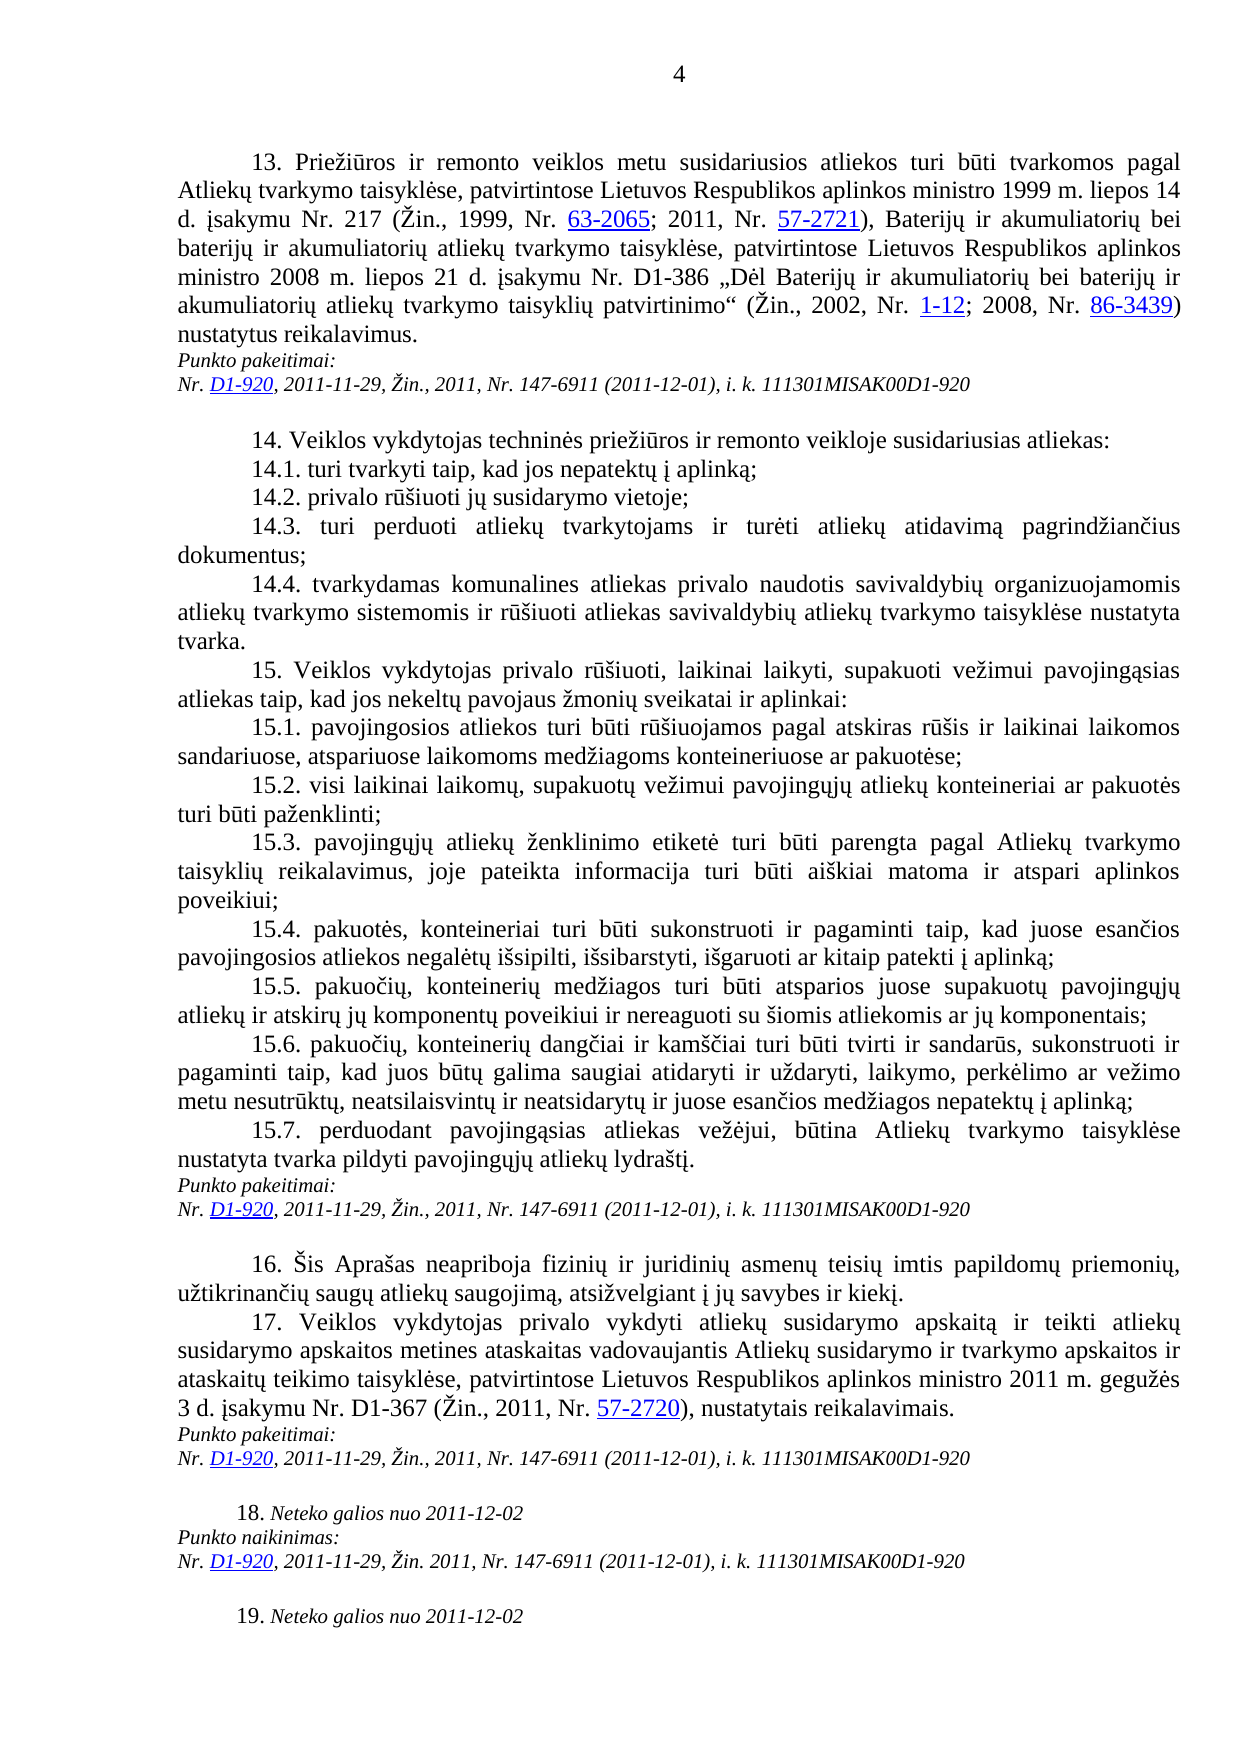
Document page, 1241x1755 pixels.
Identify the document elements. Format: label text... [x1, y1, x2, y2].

text 15.4. pakuotės, konteineriai turi būti sukonstruoti ir pagaminti taip, kad juose esančios pavojingosios atliekos negalėtų išsipilti, išsibarstyti, išgaruoti ar kitaip patekti į aplinką; [177, 914, 1181, 971]
text 14. Veiklos vykdytojas techninės priežiūros ir remonto veikloje susidariusias atliekas: [177, 425, 1181, 454]
text 14.2. privalo rūšiuoti jų susidarymo vietoje; [177, 482, 1181, 511]
text Nr. D1-920, 2011-11-29, Žin., 2011, Nr. 147-6911 (2011-12-01), i. k. 111301MISAK00D1-920 [177, 1446, 1181, 1470]
text 15. Veiklos vykdytojas privalo rūšiuoti, laikinai laikyti, supakuoti vežimui pavojingąsias atliekas taip, kad jos nekeltų pavojaus žmonių sveikatai ir aplinkai: [177, 655, 1181, 712]
text 15.1. pavojingosios atliekos turi būti rūšiuojamos pagal atskiras rūšis ir laikinai laikomos sandariuose, atspariuose laikomoms medžiagoms konteineriuose ar pakuotėse; [177, 712, 1181, 770]
text Punkto pakeitimai: [177, 1172, 1181, 1197]
text 15.6. pakuočių, konteinerių dangčiai ir kamščiai turi būti tvirti ir sandarūs, sukonstruoti ir pagaminti taip, kad juos būtų galima saugiai atidaryti ir uždaryti, laikymo, perkėlimo ar vežimo metu nesutrūktų, neatsilaisvintų ir neatsidarytų ir juose esančios medžiagos nepatektų į aplinką; [177, 1029, 1181, 1115]
text 15.5. pakuočių, konteinerių medžiagos turi būti atsparios juose supakuotų pavojingųjų atliekų ir atskirų jų komponentų poveikiui ir nereaguoti su šiomis atliekomis ar jų komponentais; [177, 971, 1181, 1029]
text Nr. D1-920, 2011-11-29, Žin., 2011, Nr. 147-6911 (2011-12-01), i. k. 111301MISAK00D1-920 [177, 1197, 1181, 1221]
text Punkto pakeitimai: [177, 348, 1181, 372]
text 15.2. visi laikinai laikomų, supakuotų vežimui pavojingųjų atliekų konteineriai ar pakuotės turi būti paženklinti; [177, 770, 1181, 827]
text Nr. D1-920, 2011-11-29, Žin. 2011, Nr. 147-6911 (2011-12-01), i. k. 111301MISAK00D1-920 [177, 1549, 1181, 1573]
text Nr. D1-920, 2011-11-29, Žin., 2011, Nr. 147-6911 (2011-12-01), i. k. 111301MISAK00D1-920 [177, 372, 1181, 396]
text 14.3. turi perduoti atliekų tvarkytojams ir turėti atliekų atidavimą pagrindžiančius dokumentus; [177, 511, 1181, 569]
text 16. Šis Aprašas neapriboja fizinių ir juridinių asmenų teisių imtis papildomų priemonių, užtikrinančių saugų atliekų saugojimą, atsižvelgiant į jų savybes ir kiekį. [177, 1249, 1181, 1307]
text 19. Neteko galios nuo 2011-12-02 [177, 1602, 1181, 1628]
text 14.4. tvarkydamas komunalines atliekas privalo naudotis savivaldybių organizuojamomis atliekų tvarkymo sistemomis ir rūšiuoti atliekas savivaldybių atliekų tvarkymo taisyklėse nustatyta tvarka. [177, 569, 1181, 655]
text 15.7. perduodant pavojingąsias atliekas vežėjui, būtina Atliekų tvarkymo taisyklėse nustatyta tvarka pildyti pavojingųjų atliekų lydraštį. [177, 1115, 1181, 1172]
text 15.3. pavojingųjų atliekų ženklinimo etiketė turi būti parengta pagal Atliekų tvarkymo taisyklių reikalavimus, joje pateikta informacija turi būti aiškiai matoma ir atspari aplinkos poveikiui; [177, 827, 1181, 914]
text 18. Neteko galios nuo 2011-12-02 [177, 1499, 1181, 1525]
text 17. Veiklos vykdytojas privalo vykdyti atliekų susidarymo apskaitą ir teikti atliekų susidarymo apskaitos metines ataskaitas vadovaujantis Atliekų susidarymo ir tvarkymo apskaitos ir ataskaitų teikimo taisyklėse, patvirtintose Lietuvos Respublikos aplinkos ministro 2011 m. gegužės 3 d. įsakymu Nr. D1-367 (Žin., 2011, Nr. 57-2720), nustatytais reikalavimais. [177, 1307, 1181, 1422]
text 14.1. turi tvarkyti taip, kad jos nepatektų į aplinką; [177, 454, 1181, 482]
text 13. Priežiūros ir remonto veiklos metu susidariusios atliekos turi būti tvarkomos pagal Atliekų tvarkymo taisyklėse, patvirtintose Lietuvos Respublikos aplinkos ministro 1999 m. liepos 14 d. įsakymu Nr. 217 (Žin., 1999, Nr. 63-2065; 2011, Nr. 57-2721), Baterijų ir akumuliatorių bei baterijų ir akumuliatorių atliekų tvarkymo taisyklėse, patvirtintose Lietuvos Respublikos aplinkos ministro 2008 m. liepos 21 d. įsakymu Nr. D1-386 „Dėl Baterijų ir akumuliatorių bei baterijų ir akumuliatorių atliekų tvarkymo taisyklių patvirtinimo“ (Žin., 2002, Nr. 1-12; 2008, Nr. 86-3439) nustatytus reikalavimus. [177, 147, 1181, 348]
text Punkto pakeitimai: [177, 1422, 1181, 1446]
text Punkto naikinimas: [177, 1525, 1181, 1549]
